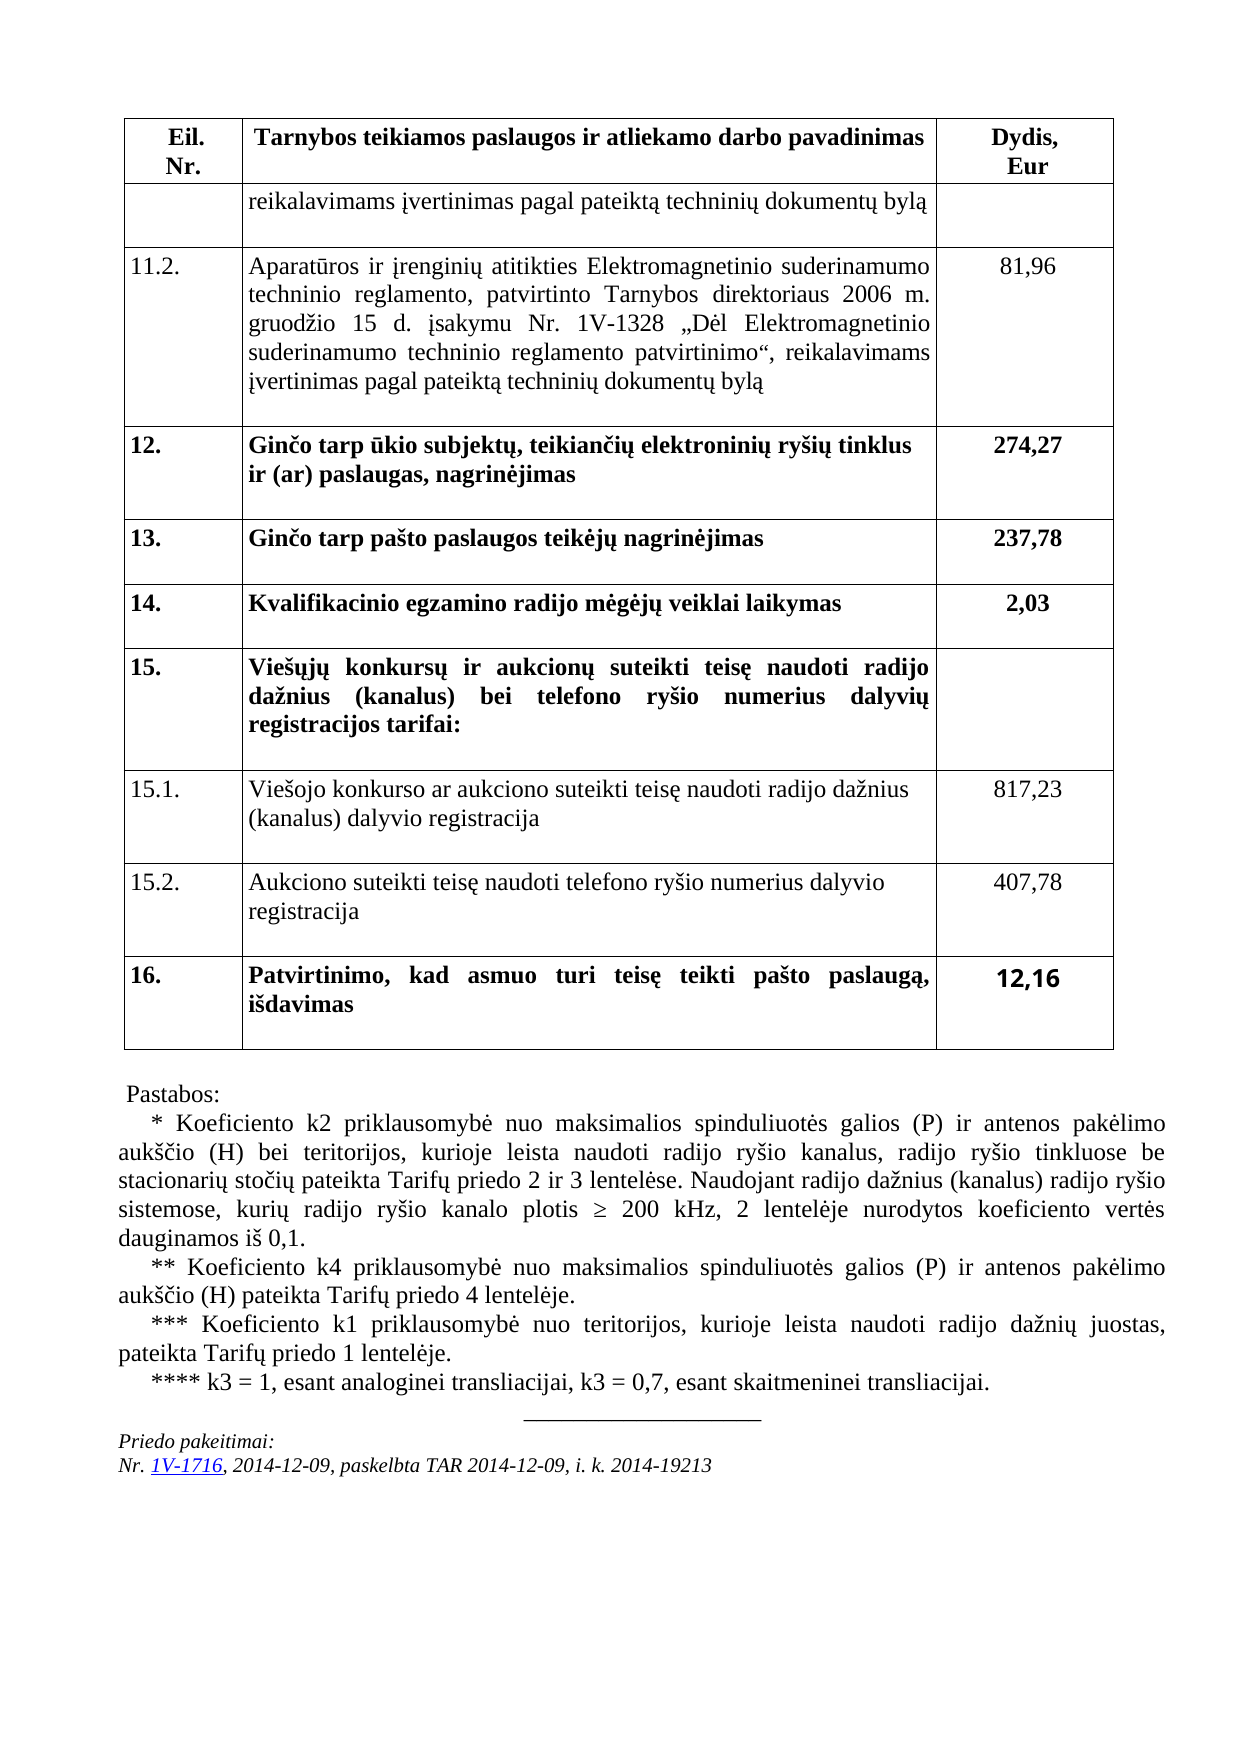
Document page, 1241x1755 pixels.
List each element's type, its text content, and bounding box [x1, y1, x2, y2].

table_cell [937, 184, 1113, 247]
table_cell 13. [125, 520, 242, 584]
table_cell 15. [125, 649, 242, 770]
table_cell 81,96 [937, 248, 1113, 426]
table_cell reikalavimams įvertinimas pagal pateiktą techninių dokumentų bylą [243, 184, 936, 247]
table_cell 407,78 [937, 864, 1113, 956]
text *** Koeficiento k1 priklausomybė nuo teritorijos, kurioje leista naudoti radijo dažnių juostas, pateikta Tarifų priedo 1 lentelėje. [118, 1309, 1166, 1367]
text Nr. 1V-1716, 2014-12-09, paskelbta TAR 2014-12-09, i. k. 2014-19213 [118, 1453, 1166, 1477]
table_cell Ginčo tarp ūkio subjektų, teikiančių elektroninių ryšių tinklus ir (ar) paslaugas, nagrinėjimas [243, 427, 936, 519]
text ** Koeficiento k4 priklausomybė nuo maksimalios spinduliuotės galios (P) ir antenos pakėlimo aukščio (H) pateikta Tarifų priedo 4 lentelėje. [118, 1252, 1166, 1309]
table_cell 14. [125, 585, 242, 648]
table_cell 817,23 [937, 771, 1113, 863]
table_cell Kvalifikacinio egzamino radijo mėgėjų veiklai laikymas [243, 585, 936, 648]
table_cell [125, 184, 242, 247]
table_cell 16. [125, 957, 242, 1049]
table_cell Aparatūros ir įrenginių atitikties Elektromagnetinio suderinamumo techninio reglamento, patvirtinto Tarnybos direktoriaus 2006 m. gruodžio 15 d. įsakymu Nr. 1V-1328 „Dėl Elektromagnetinio suderinamumo techninio reglamento patvirtinimo“, reikalavimams įvertinimas pagal pateiktą techninių dokumentų bylą [243, 248, 936, 426]
table_cell 274,27 [937, 427, 1113, 519]
table_cell 12. [125, 427, 242, 519]
table_cell 12,16 [937, 957, 1113, 1049]
table_cell 11.2. [125, 248, 242, 426]
table_cell 237,78 [937, 520, 1113, 584]
text Pastabos: [118, 1079, 1166, 1108]
table_cell [937, 649, 1113, 770]
table_cell Viešųjų konkursų ir aukcionų suteikti teisę naudoti radijo dažnius (kanalus) bei telefono ryšio numerius dalyvių registracijos tarifai: [243, 649, 936, 770]
text **** k3 = 1, esant analoginei transliacijai, k3 = 0,7, esant skaitmeninei transliacijai. [118, 1367, 1166, 1395]
table_cell 2,03 [937, 585, 1113, 648]
table_cell Patvirtinimo, kad asmuo turi teisę teikti pašto paslaugą, išdavimas [243, 957, 936, 1049]
table_cell 15.2. [125, 864, 242, 956]
text * Koeficiento k2 priklausomybė nuo maksimalios spinduliuotės galios (P) ir antenos pakėlimo aukščio (H) bei teritorijos, kurioje leista naudoti radijo ryšio kanalus, radijo ryšio tinkluose be stacionarių stočių pateikta Tarifų priedo 2 ir 3 lentelėse. Naudojant radijo dažnius (kanalus) radijo ryšio sistemose, kurių radijo ryšio kanalo plotis ≥ 200 kHz, 2 lentelėje nurodytos koeficiento vertės dauginamos iš 0,1. [118, 1108, 1166, 1252]
table_cell Ginčo tarp pašto paslaugos teikėjų nagrinėjimas [243, 520, 936, 584]
table_header Dydis, Eur [937, 119, 1113, 182]
text ___________________ [118, 1395, 1166, 1424]
text Priedo pakeitimai: [118, 1429, 1166, 1453]
table_header Eil. Nr. [125, 119, 242, 182]
table_cell 15.1. [125, 771, 242, 863]
table_cell Aukciono suteikti teisę naudoti telefono ryšio numerius dalyvio registracija [243, 864, 936, 956]
table_cell Viešojo konkurso ar aukciono suteikti teisę naudoti radijo dažnius (kanalus) dalyvio registracija [243, 771, 936, 863]
table_header Tarnybos teikiamos paslaugos ir atliekamo darbo pavadinimas [243, 119, 936, 182]
